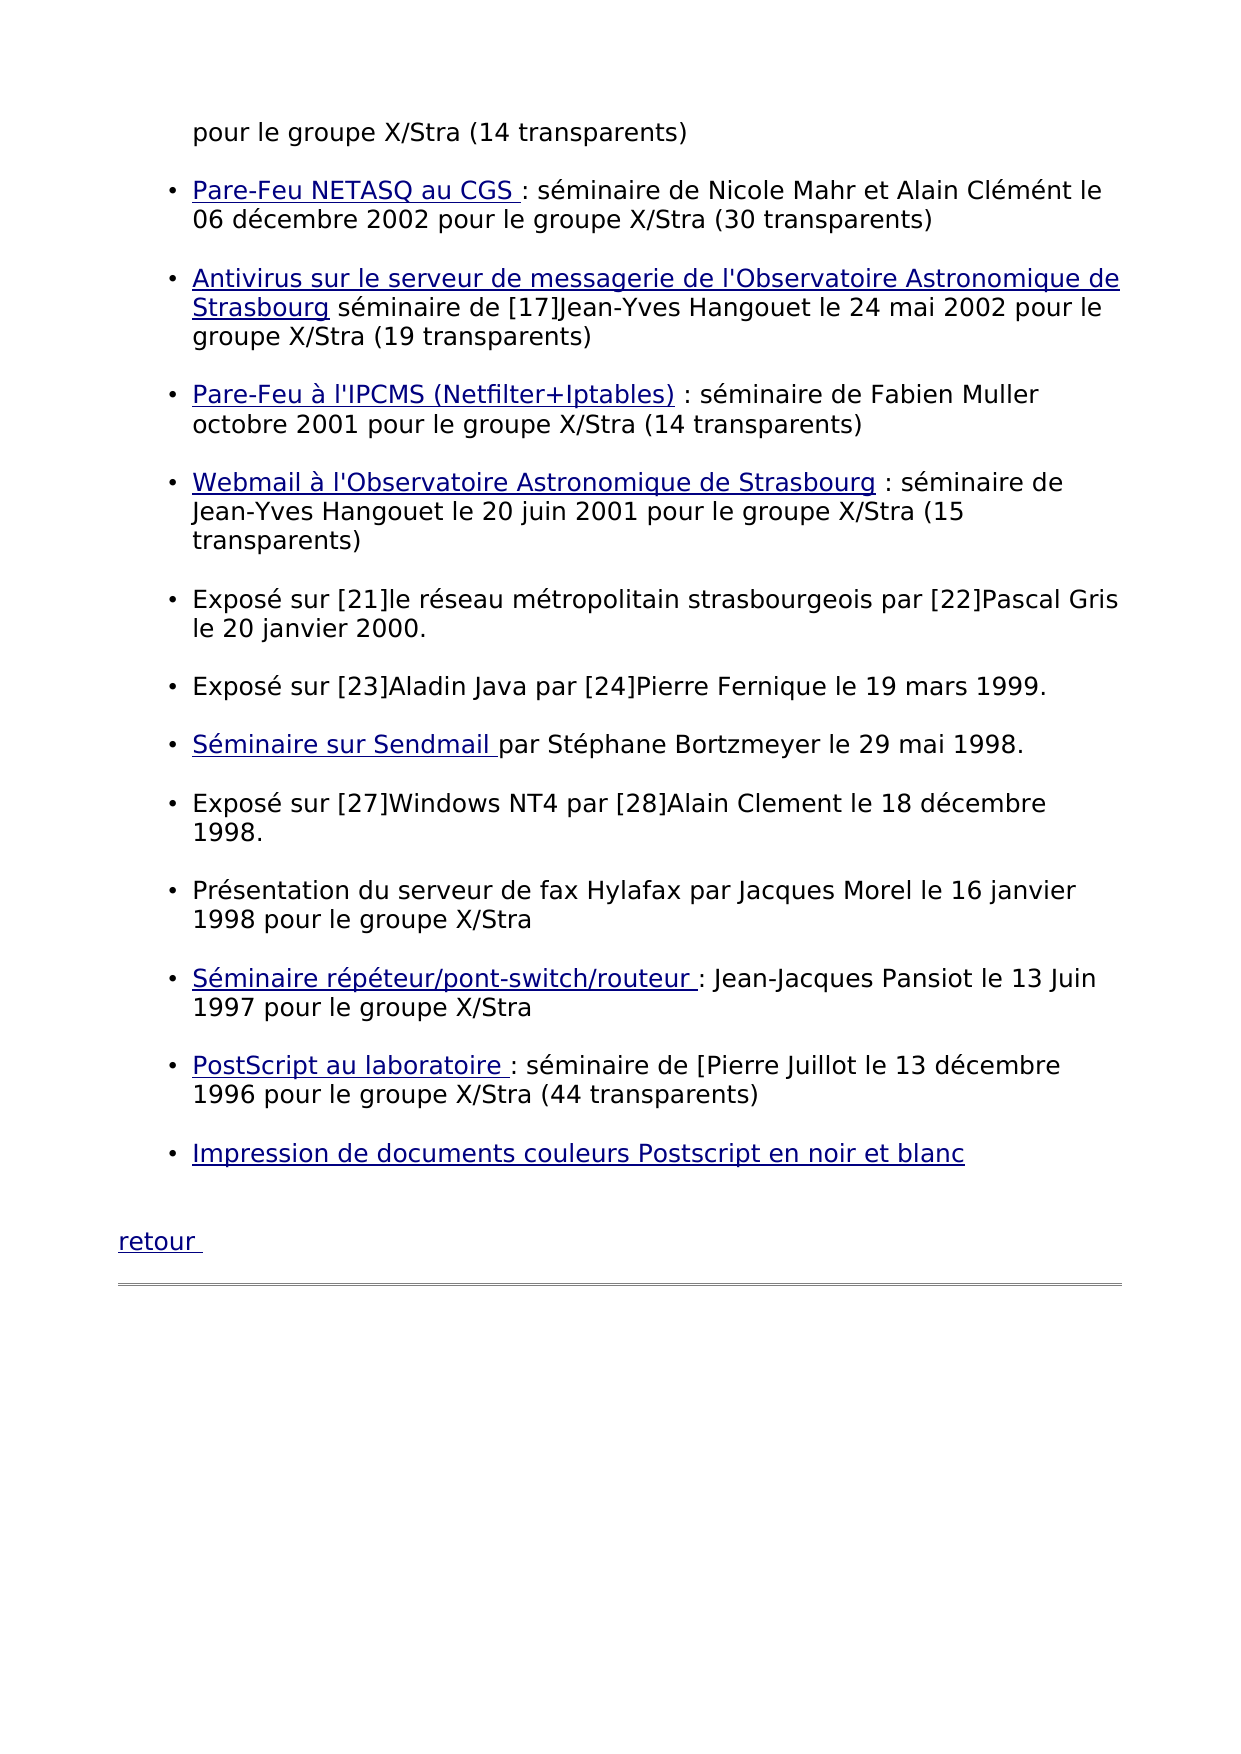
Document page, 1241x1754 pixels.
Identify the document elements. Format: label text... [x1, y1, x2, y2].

list Antivirus sur le serveur de messagerie de l'Observatoire Astronomique de Strasbourg séminaire de [17]Jean-Yves Hangouet le 24 mai 2002 pour le groupe X/Stra (19 transparents) [177, 264, 1122, 381]
list pour le groupe X/Stra (14 transparents) [177, 118, 1122, 176]
list Webmail à l'Observatoire Astronomique de Strasbourg : séminaire de Jean-Yves Hangouet le 20 juin 2001 pour le groupe X/Stra (15 transparents) [177, 468, 1122, 585]
list Séminaire répéteur/pont-switch/routeur : Jean-Jacques Pansiot le 13 Juin 1997 pour le groupe X/Stra [177, 964, 1122, 1051]
list Pare-Feu NETASQ au CGS : séminaire de Nicole Mahr et Alain Clémént le 06 décembre 2002 pour le groupe X/Stra (30 transparents) [177, 176, 1122, 264]
list Pare-Feu à l'IPCMS (Netfilter+Iptables) : séminaire de Fabien Muller octobre 2001 pour le groupe X/Stra (14 transparents) [177, 381, 1122, 468]
list Impression de documents couleurs Postscript en noir et blanc [177, 1139, 1122, 1197]
list PostScript au laboratoire : séminaire de [Pierre Juillot le 13 décembre 1996 pour le groupe X/Stra (44 transparents) [177, 1051, 1122, 1139]
list Exposé sur [27]Windows NT4 par [28]Alain Clement le 18 décembre 1998. [177, 789, 1122, 876]
text retour [118, 1227, 1122, 1256]
list Exposé sur [23]Aladin Java par [24]Pierre Fernique le 19 mars 1999. [177, 672, 1122, 731]
list Exposé sur [21]le réseau métropolitain strasbourgeois par [22]Pascal Gris le 20 janvier 2000. [177, 585, 1122, 672]
list Présentation du serveur de fax Hylafax par Jacques Morel le 16 janvier 1998 pour le groupe X/Stra [177, 876, 1122, 964]
list Séminaire sur Sendmail par Stéphane Bortzmeyer le 29 mai 1998. [177, 731, 1122, 789]
